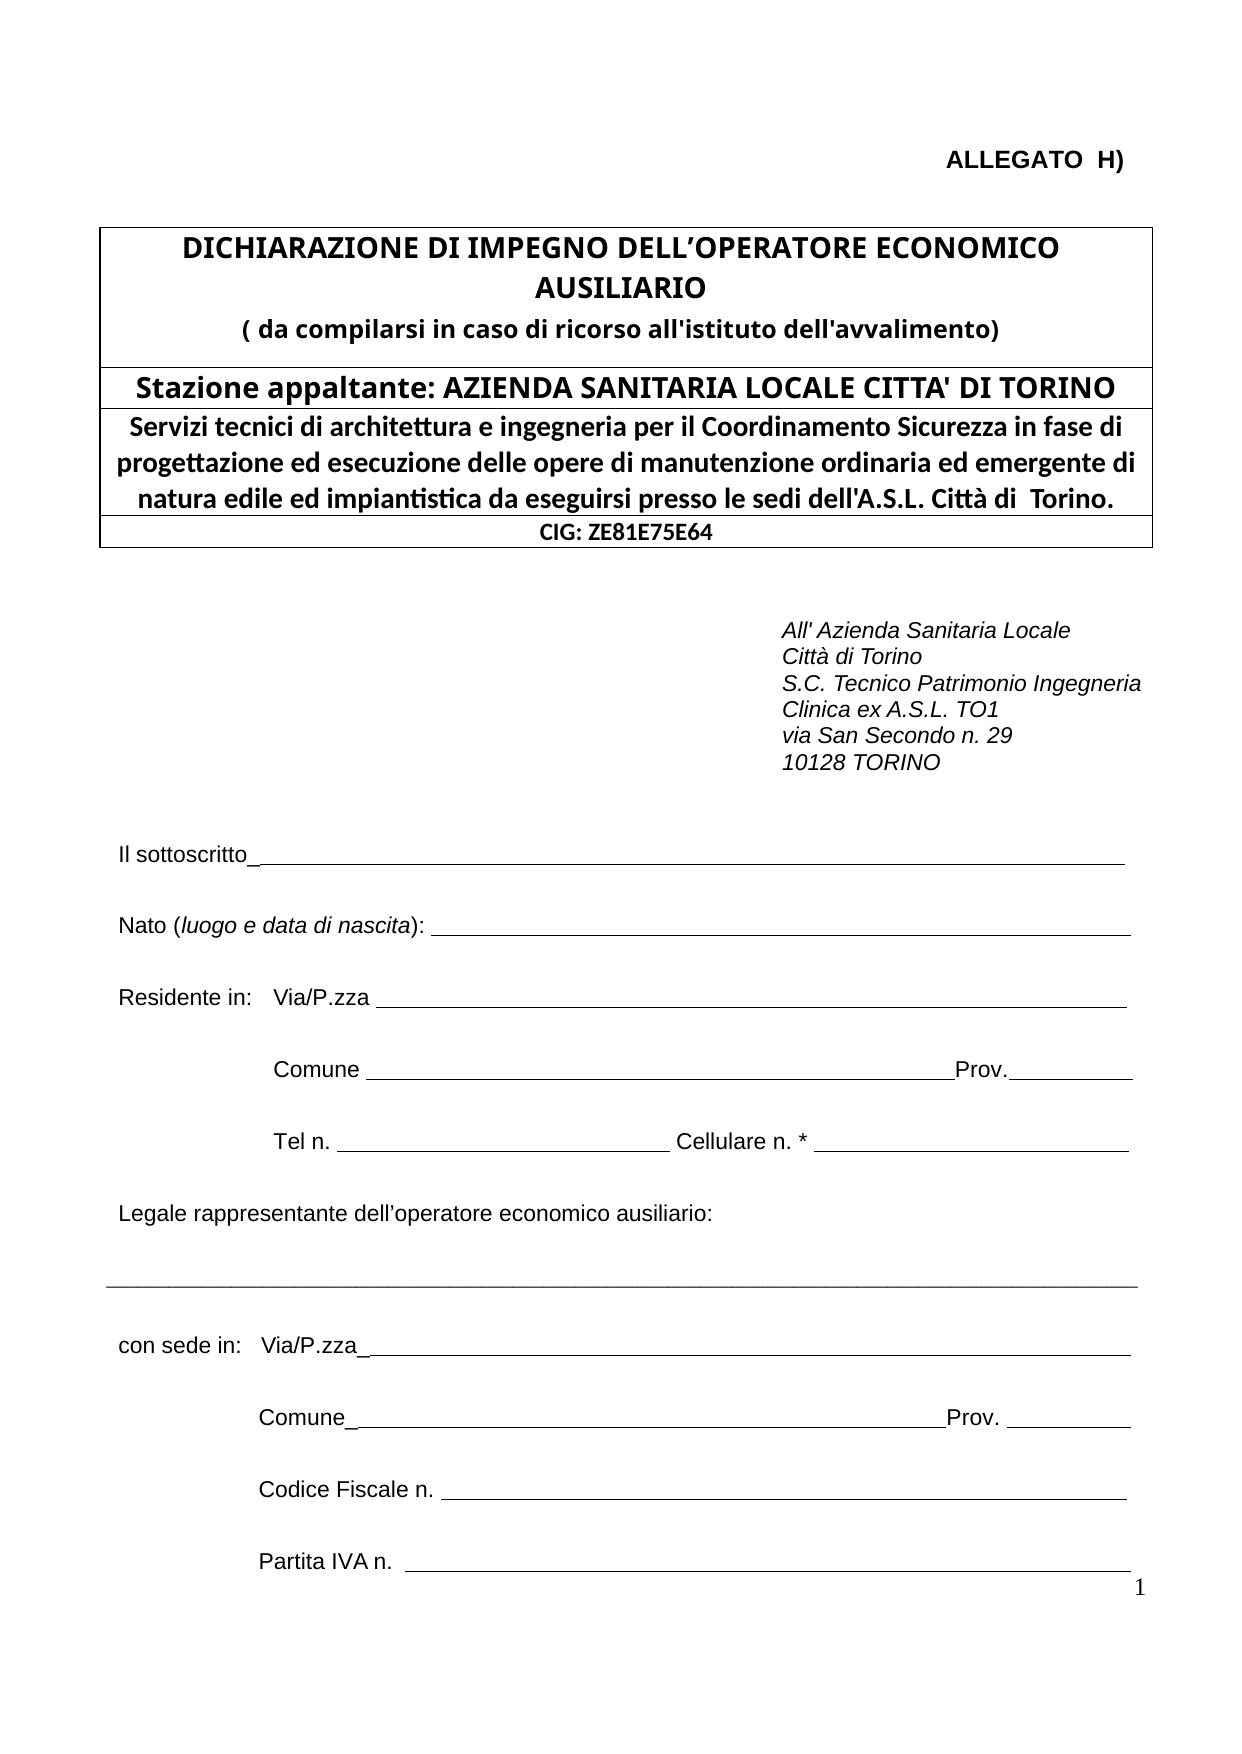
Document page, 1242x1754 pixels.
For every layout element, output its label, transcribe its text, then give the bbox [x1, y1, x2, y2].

text ALLEGATO H) [106, 145, 1124, 174]
text Legale rappresentante dell’operatore economico ausiliario: [118, 1184, 1146, 1226]
text Partita IVA n. [258, 1533, 1146, 1574]
text Comune_ Prov. [258, 1389, 1146, 1431]
text Città di Torino [782, 643, 1146, 669]
table_cell Servizi tecnici di architettura e ingegneria per il Coordinamento Sicurezza in fase di progettazione ed esecuzione delle opere di manutenzione ordinaria ed emergente di natura edile ed impiantistica da eseguirsi presso le sedi dell'A.S.L. Città di Torino. [101, 409, 1152, 515]
text Il sottoscritto_ [118, 826, 1146, 867]
text All' Azienda Sanitaria Locale [782, 617, 1146, 643]
text via San Secondo n. 29 [782, 722, 1146, 749]
text con sede in: Via/P.zza_ [118, 1317, 1146, 1359]
text Nato (luogo e data di nascita): [118, 897, 1146, 939]
table_header DICHIARAZIONE DI IMPEGNO DELL’OPERATORE ECONOMICO AUSILIARIO ( da compilarsi in caso di ricorso all'istituto dell'avvalimento) [101, 228, 1152, 367]
table_cell CIG: ZE81E75E64 [101, 516, 1152, 547]
text Codice Fiscale n. [258, 1461, 1146, 1502]
text 10128 TORINO [782, 749, 1146, 775]
table_cell Stazione appaltante: AZIENDA SANITARIA LOCALE CITTA' DI TORINO [101, 368, 1152, 407]
text Comune Prov. [273, 1041, 1146, 1082]
text Residente in: Via/P.zza [118, 969, 1146, 1011]
text Tel n. Cellulare n. * [273, 1113, 1146, 1154]
text S.C. Tecnico Patrimonio Ingegneria Clinica ex A.S.L. TO1 [782, 669, 1146, 722]
text ___________________________________________________________________________________________________ [106, 1266, 1146, 1290]
